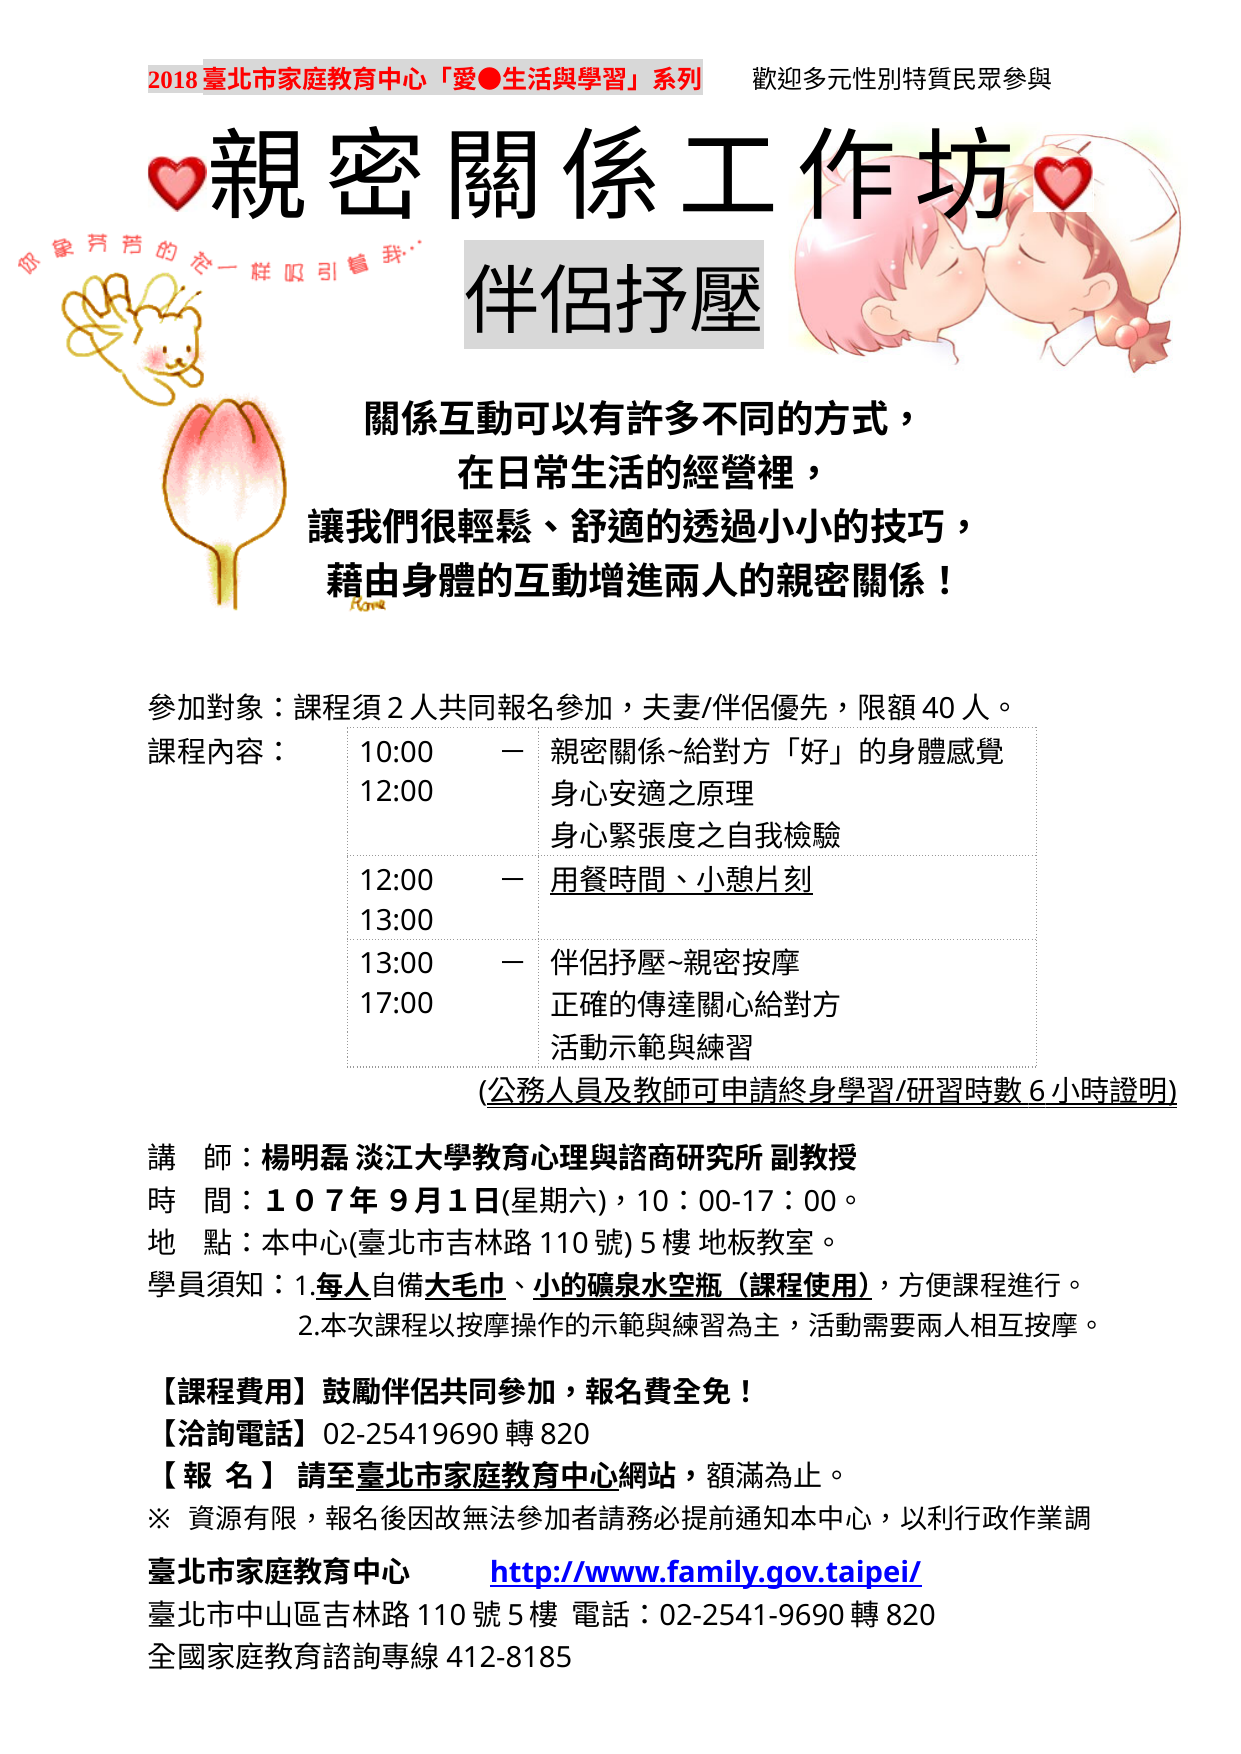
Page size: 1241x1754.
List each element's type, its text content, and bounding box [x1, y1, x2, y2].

table_cell [136, 939, 348, 1066]
text 讓我們很輕鬆、舒適的透過小小的技巧， [434, 497, 1092, 551]
text (公務人員及教師可申請終身學習/研習時數6小時證明) [148, 1067, 1176, 1110]
text 地 點：本中心(臺北市吉林路110號) 5樓 地板教室。 [148, 1219, 1092, 1262]
text 關係互動可以有許多不同的方式， [434, 388, 1092, 443]
table_cell 12:00－13:00 [348, 855, 539, 938]
text 2.本次課程以按摩操作的示範與練習為主，活動需要兩人相互按摩。 [298, 1304, 1092, 1344]
text 親密關係工作坊 [148, 95, 1092, 240]
table_cell 伴侶抒壓~親密按摩 正確的傳達關心給對方 活動示範與練習 [539, 939, 1036, 1066]
picture [1, 221, 434, 614]
table_cell [136, 855, 348, 938]
list 資源有限，報名後因故無法參加者請務必提前通知本中心，以利行政作業調整。 [148, 1495, 1093, 1537]
picture [788, 122, 1189, 378]
text 【課程費用】鼓勵伴侶共同參加，報名費全免！ [148, 1369, 1092, 1411]
table_header 親密關係~給對方「好」的身體感覺 身心安適之原理 身心緊張度之自我檢驗 [539, 727, 1036, 855]
text 藉由身體的互動增進兩人的親密關係！ [434, 551, 1092, 606]
table_cell 13:00－17:00 [348, 939, 539, 1066]
text 伴侶抒壓 [434, 240, 788, 349]
text 時 間：１０７年 ９月１日(星期六)，10：00-17：00。 [148, 1177, 1092, 1219]
picture [422, 411, 434, 420]
subtitle 【 報 名 】 請至臺北市家庭教育中心網站，額滿為止。 [148, 1453, 1092, 1495]
table_cell 用餐時間、小憩片刻 [539, 855, 1036, 938]
text 參加對象：課程須2人共同報名參加，夫妻/伴侶優先，限額40人。 [148, 685, 1092, 727]
text 在日常生活的經營裡， [434, 443, 1092, 497]
text 學員須知：1.每人自備大毛巾、小的礦泉水空瓶（課程使用），方便課程進行。 [148, 1262, 1092, 1304]
table_header 課程內容： [136, 727, 348, 855]
table_header 10:00－12:00 [348, 727, 539, 855]
picture [147, 156, 207, 212]
text 【洽詢電話】02-25419690轉820 [148, 1411, 1092, 1453]
text 講 師：楊明磊 淡江大學教育心理與諮商研究所 副教授 [148, 1135, 1092, 1177]
